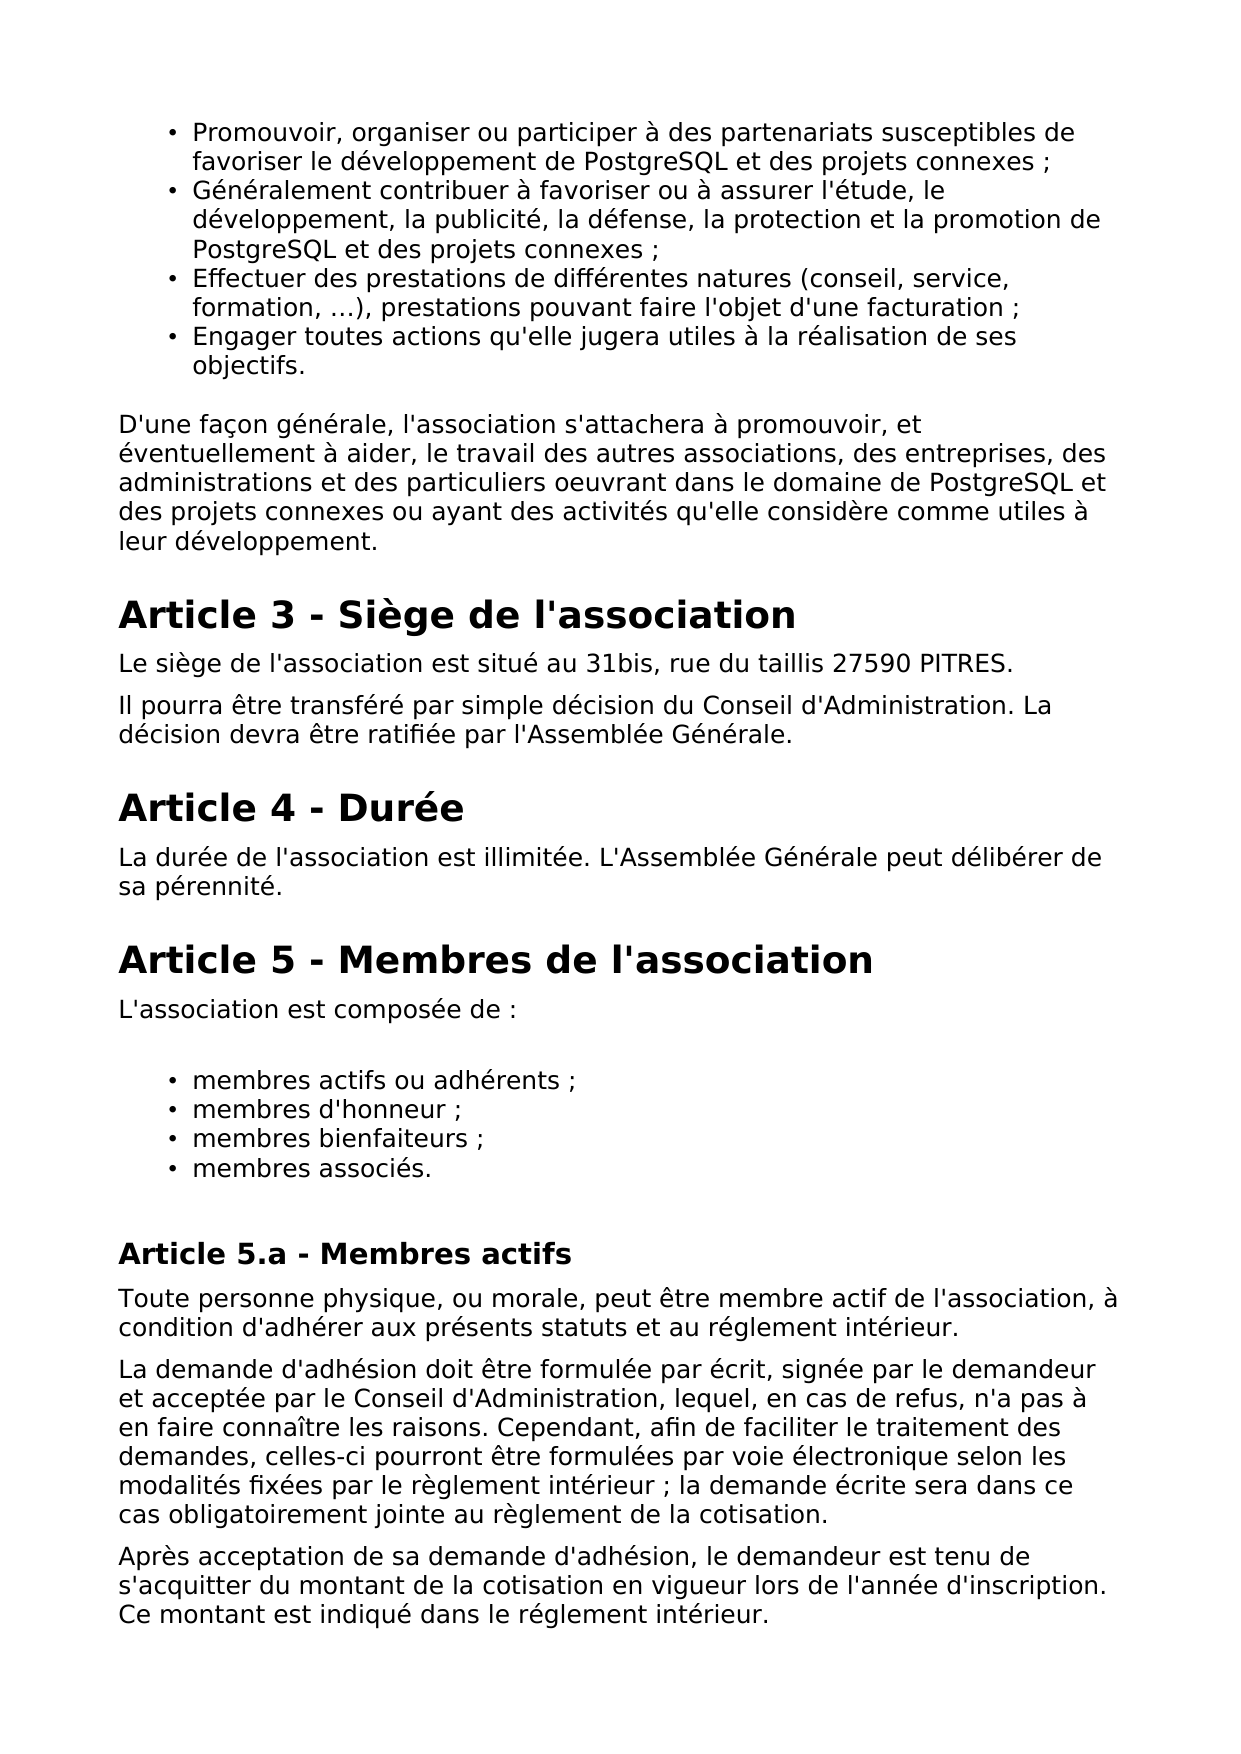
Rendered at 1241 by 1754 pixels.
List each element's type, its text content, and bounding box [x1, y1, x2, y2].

text La demande d'adhésion doit être formulée par écrit, signée par le demandeur et acceptée par le Conseil d'Administration, lequel, en cas de refus, n'a pas à en faire connaître les raisons. Cependant, afin de faciliter le traitement des demandes, celles-ci pourront être formulées par voie électronique selon les modalités fixées par le règlement intérieur ; la demande écrite sera dans ce cas obligatoirement jointe au règlement de la cotisation. [118, 1355, 1122, 1530]
text L'association est composée de : [118, 995, 1122, 1024]
text Toute personne physique, ou morale, peut être membre actif de l'association, à condition d'adhérer aux présents statuts et au réglement intérieur. [118, 1284, 1122, 1342]
text Après acceptation de sa demande d'adhésion, le demandeur est tenu de s'acquitter du montant de la cotisation en vigueur lors de l'année d'inscription. Ce montant est indiqué dans le réglement intérieur. [118, 1542, 1122, 1630]
subtitle Article 4 - Durée [118, 787, 1122, 831]
list Engager toutes actions qu'elle jugera utiles à la réalisation de ses objectifs. [177, 322, 1122, 381]
text La durée de l'association est illimitée. L'Assemblée Générale peut délibérer de sa pérennité. [118, 843, 1122, 902]
list Généralement contribuer à favoriser ou à assurer l'étude, le développement, la publicité, la défense, la protection et la promotion de PostgreSQL et des projets connexes ; [177, 176, 1122, 264]
subtitle Article 3 - Siège de l'association [118, 593, 1122, 637]
subtitle Article 5.a - Membres actifs [118, 1237, 1122, 1271]
list membres actifs ou adhérents ; [177, 1066, 1122, 1096]
text D'une façon générale, l'association s'attachera à promouvoir, et éventuellement à aider, le travail des autres associations, des entreprises, des administrations et des particuliers oeuvrant dans le domaine de PostgreSQL et des projets connexes ou ayant des activités qu'elle considère comme utiles à leur développement. [118, 410, 1122, 556]
list membres bienfaiteurs ; [177, 1125, 1122, 1154]
text Le siège de l'association est situé au 31bis, rue du taillis 27590 PITRES. [118, 649, 1122, 679]
list Promouvoir, organiser ou participer à des partenariats susceptibles de favoriser le développement de PostgreSQL et des projets connexes ; [177, 118, 1122, 176]
list Effectuer des prestations de différentes natures (conseil, service, formation, …), prestations pouvant faire l'objet d'une facturation ; [177, 264, 1122, 322]
list membres d'honneur ; [177, 1096, 1122, 1125]
subtitle Article 5 - Membres de l'association [118, 939, 1122, 983]
list membres associés. [177, 1154, 1122, 1183]
text Il pourra être transféré par simple décision du Conseil d'Administration. La décision devra être ratifiée par l'Assemblée Générale. [118, 691, 1122, 749]
